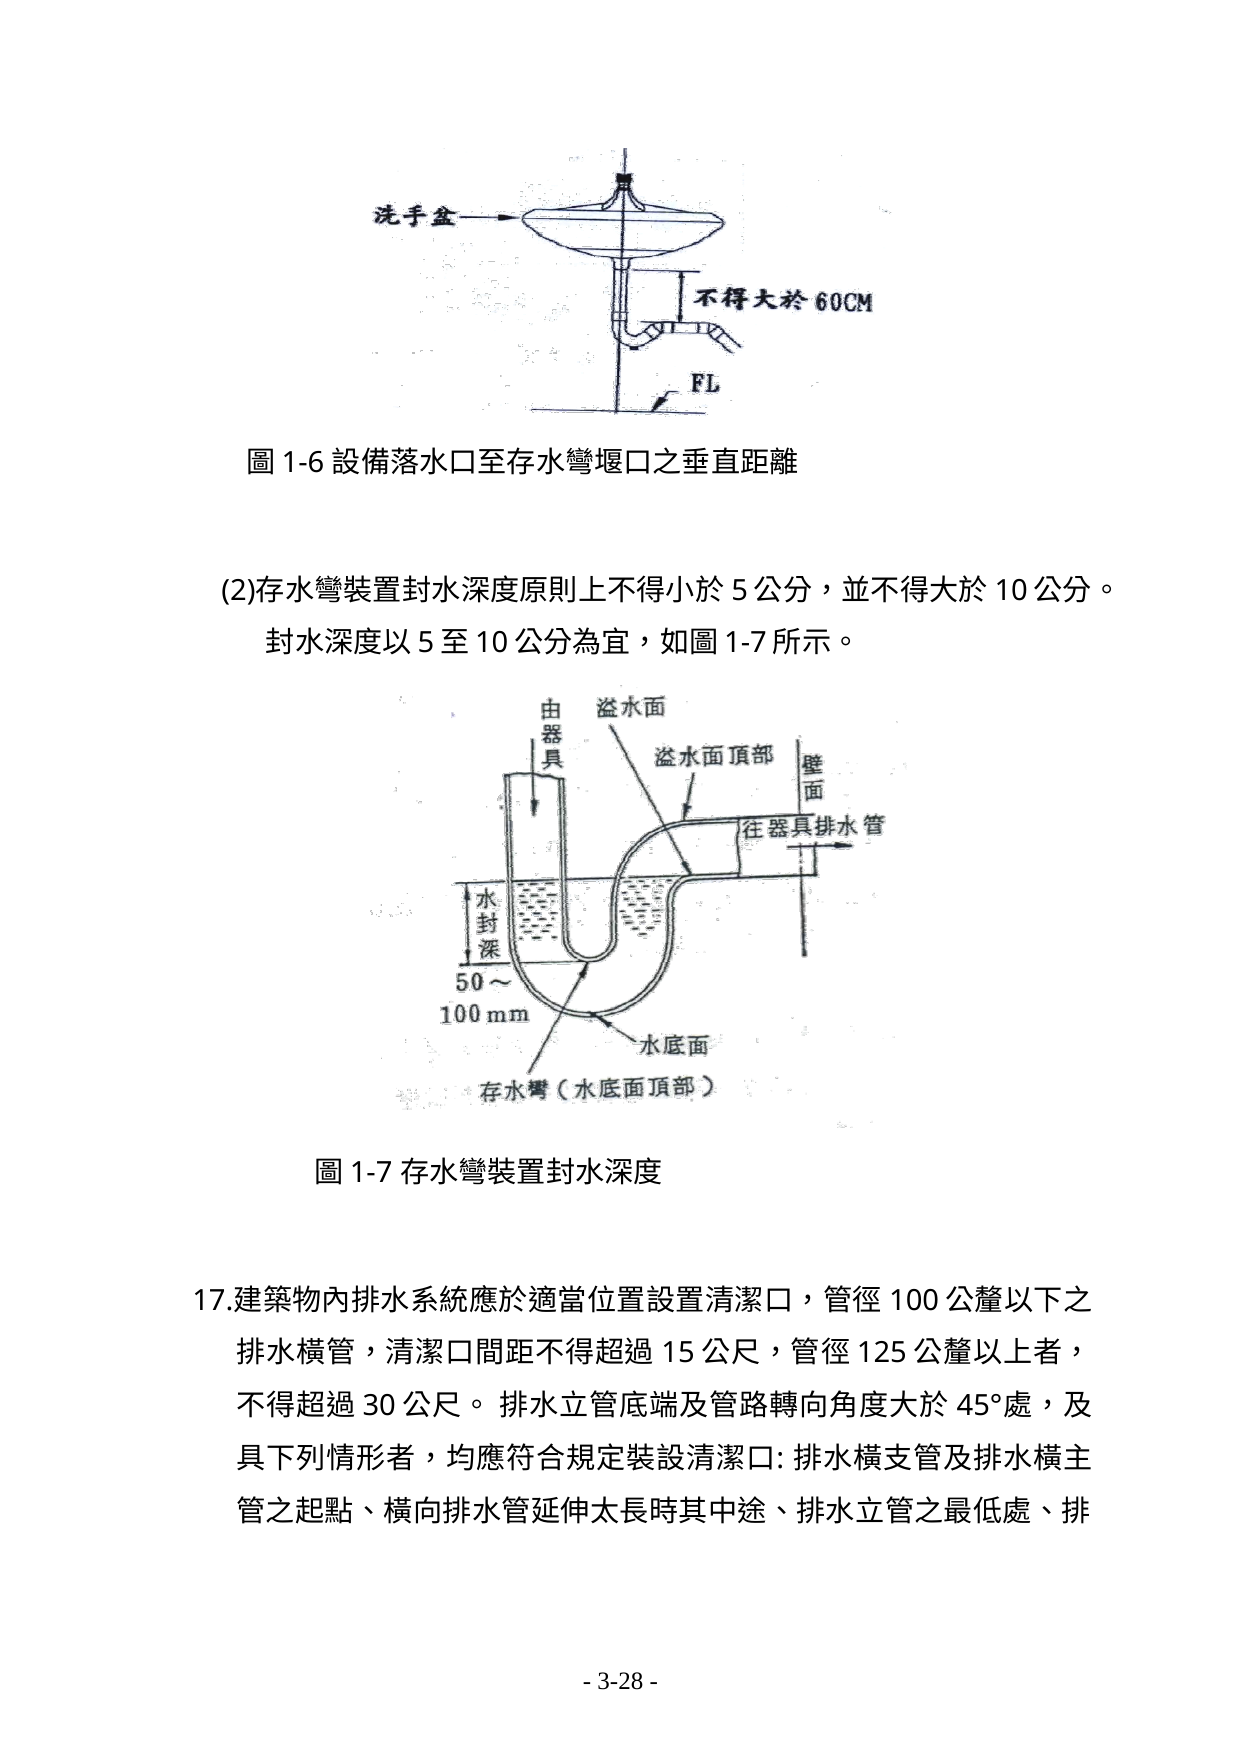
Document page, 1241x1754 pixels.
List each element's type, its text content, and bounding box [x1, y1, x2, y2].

text 圖1-6 設備落水口至存水彎堰口之垂直距離 [148, 438, 1092, 481]
text 17.建築物內排水系統應於適當位置設置清潔口，管徑100公釐以下之排水橫管，清潔口間距不得超過15公尺，管徑125公釐以上者，不得超過30公尺。 排水立管底端及管路轉向角度大於45°處，及具下列情形者，均應符合規定裝設清潔口: 排水橫支管及排水橫主管之起點、橫向排水管延伸太長時其中途、排水立管之最低處、排 [192, 1276, 1092, 1530]
text (2)存水彎裝置封水深度原則上不得小於5公分，並不得大於10公分。封水深度以5至10公分為宜，如圖1-7所示。 [221, 566, 1092, 661]
text 圖1-7 存水彎裝置封水深度 [148, 1149, 1092, 1191]
picture [369, 147, 893, 418]
picture [369, 684, 907, 1128]
